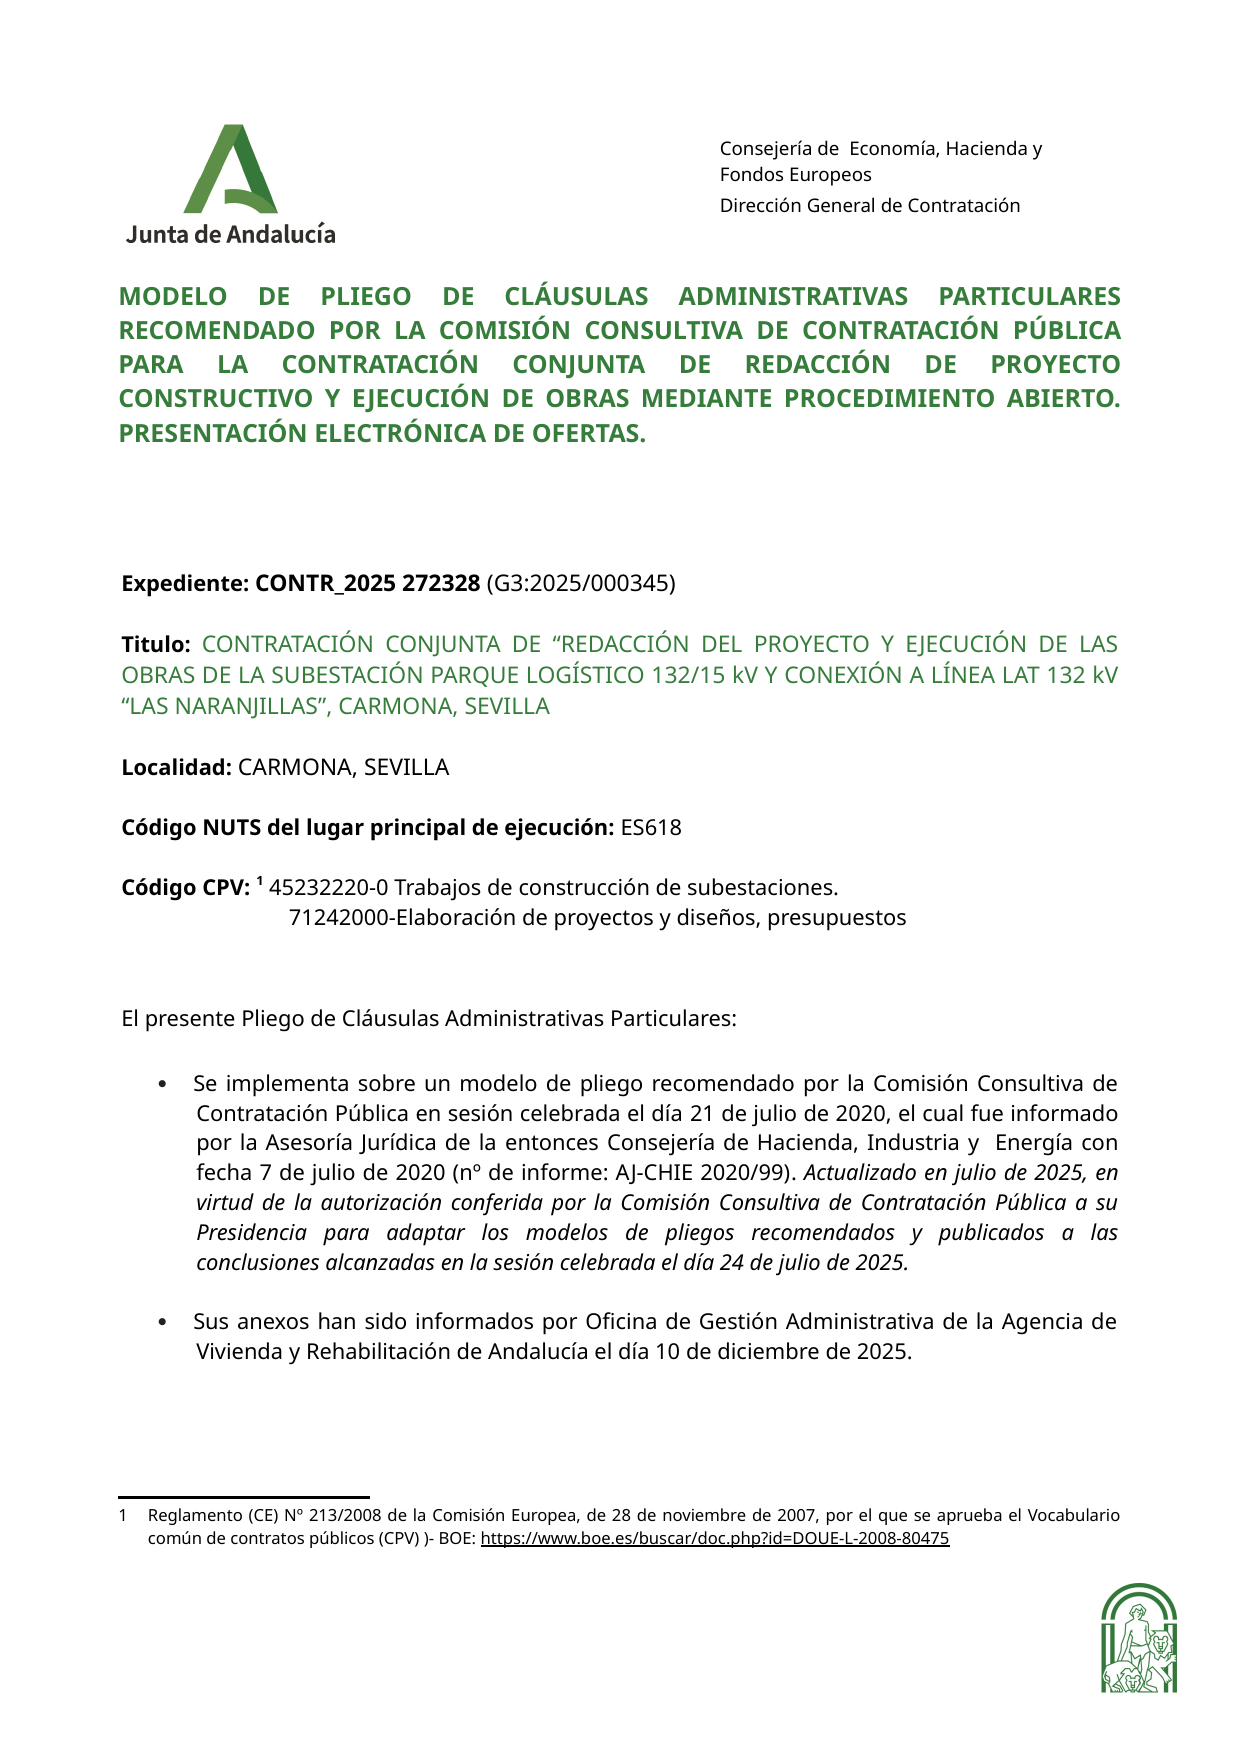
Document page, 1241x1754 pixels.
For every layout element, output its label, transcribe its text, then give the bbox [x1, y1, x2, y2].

text Reglamento (CE) Nº 213/2008 de la Comisión Europea, de 28 de noviembre de 2007, por el que se aprueba el Vocabulario común de contratos públicos (CPV) )- BOE: https://www.boe.es/buscar/doc.php?id=DOUE-L-2008-80475 [118, 1503, 1122, 1549]
text Localidad: CARMONA, SEVILLA [118, 751, 1122, 782]
list Se implementa sobre un modelo de pliego recomendado por la Comisión Consultiva de Contratación Pública en sesión celebrada el día 21 de julio de 2020, el cual fue informado por la Asesoría Jurídica de la entonces Consejería de Hacienda, Industria y Energía con fecha 7 de julio de 2020 (nº de informe: AJ-CHIE 2020/99). Actualizado en julio de 2025, en virtud de la autorización conferida por la Comisión Consultiva de Contratación Pública a su Presidencia para adaptar los modelos de pliegos recomendados y publicados a las conclusiones alcanzadas en la sesión celebrada el día 24 de julio de 2025. [156, 1065, 1122, 1276]
text MODELO DE PLIEGO DE CLÁUSULAS ADMINISTRATIVAS PARTICULARES RECOMENDADO POR LA COMISIÓN CONSULTIVA DE CONTRATACIÓN PÚBLICA PARA LA CONTRATACIÓN CONJUNTA DE REDACCIÓN DE PROYECTO CONSTRUCTIVO Y EJECUCIÓN DE OBRAS MEDIANTE PROCEDIMIENTO ABIERTO. PRESENTACIÓN ELECTRÓNICA DE OFERTAS. [118, 279, 1122, 449]
text Código NUTS del lugar principal de ejecución: ES618 [118, 812, 1122, 842]
text Titulo: CONTRATACIÓN CONJUNTA DE “REDACCIÓN DEL PROYECTO Y EJECUCIÓN DE LAS OBRAS DE LA SUBESTACIÓN PARQUE LOGÍSTICO 132/15 kV Y CONEXIÓN A LÍNEA LAT 132 kV “LAS NARANJILLAS”, CARMONA, SEVILLA [118, 628, 1122, 721]
text Código CPV: 45232220-0 Trabajos de construcción de subestaciones. [118, 872, 1122, 902]
list Sus anexos han sido informados por Oficina de Gestión Administrativa de la Agencia de Vivienda y Rehabilitación de Andalucía el día 10 de diciembre de 2025. [156, 1303, 1122, 1368]
picture [1100, 1582, 1178, 1694]
text El presente Pliego de Cláusulas Administrativas Particulares: [118, 1000, 1122, 1035]
text 71242000-Elaboración de proyectos y diseños, presupuestos [118, 902, 1122, 931]
picture [106, 108, 355, 259]
text Expediente: CONTR_2025 272328 (G3:2025/000345) [118, 564, 1122, 598]
